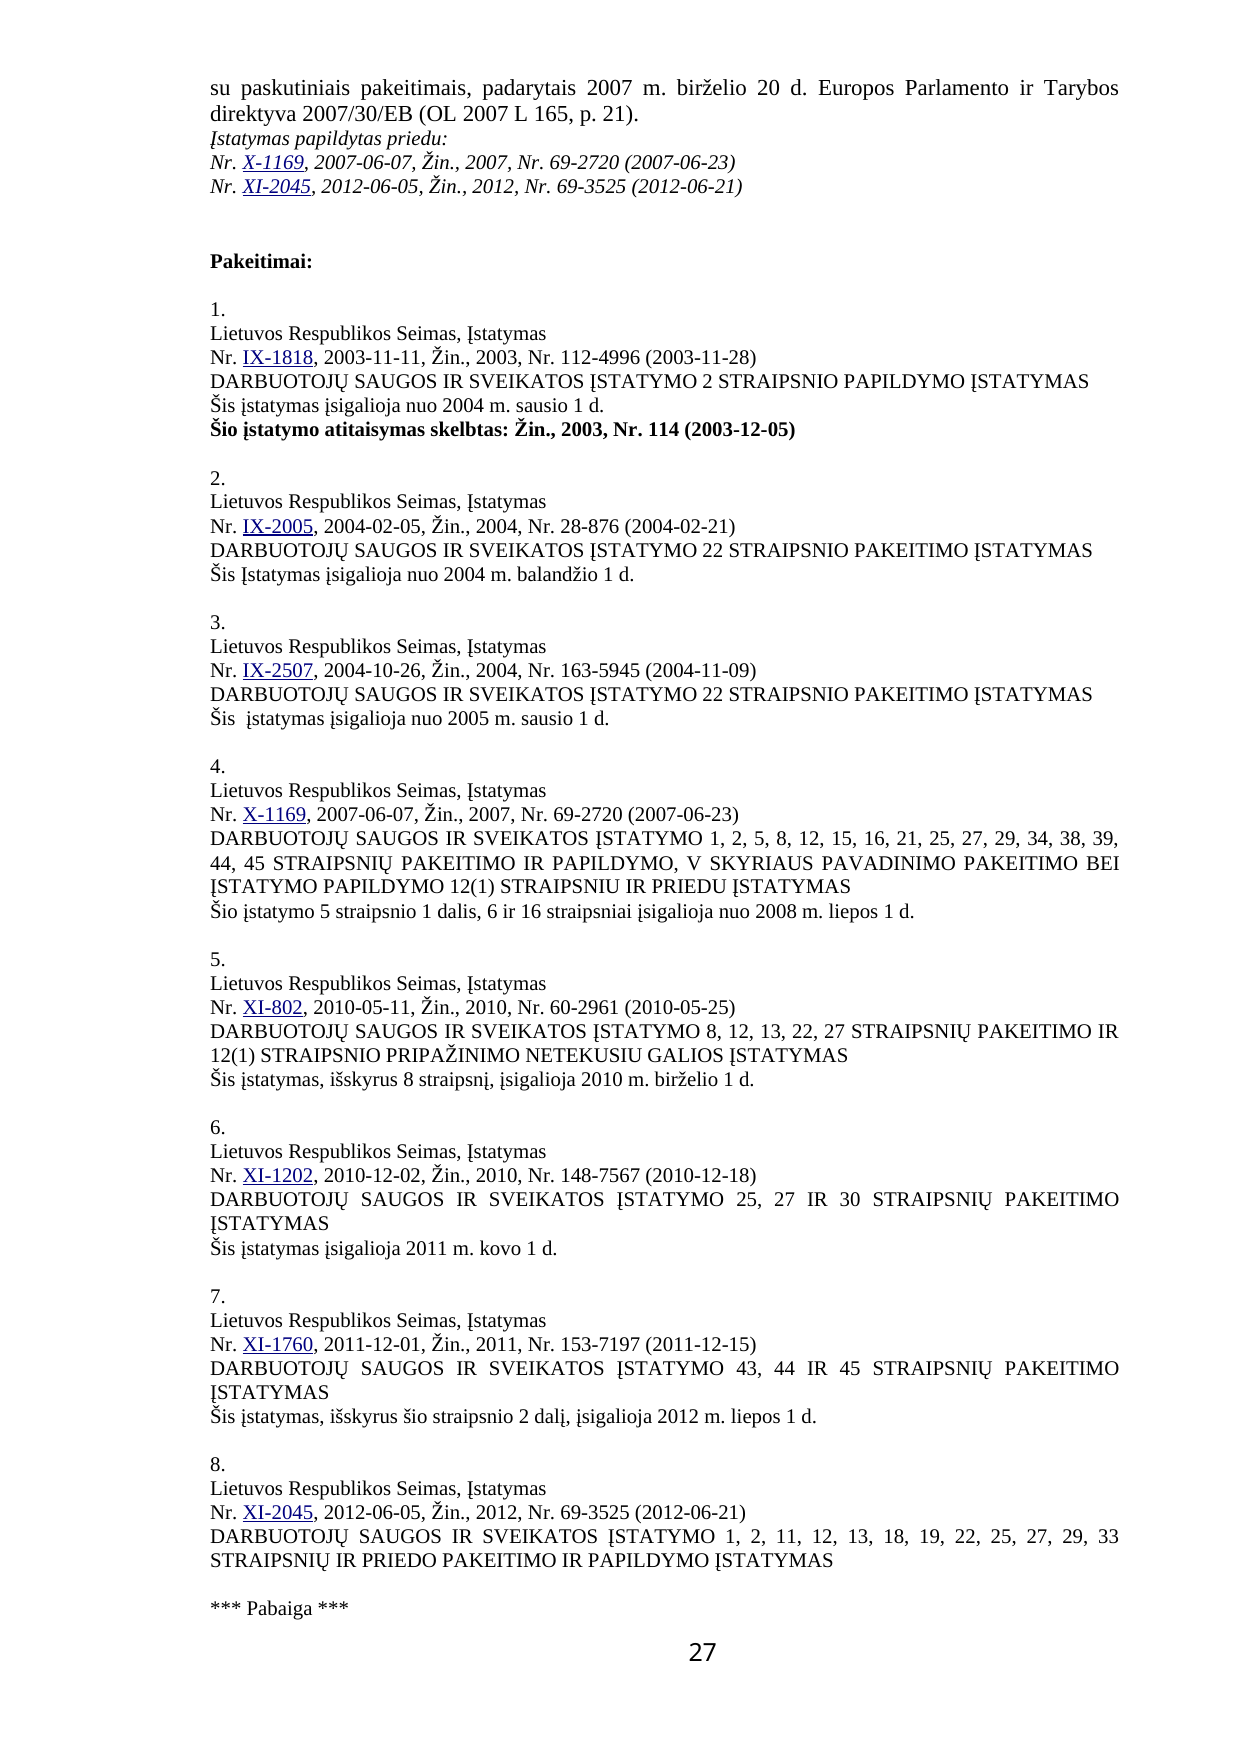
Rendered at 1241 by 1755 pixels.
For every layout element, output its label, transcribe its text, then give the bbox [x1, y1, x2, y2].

text Lietuvos Respublikos Seimas, Įstatymas [210, 1308, 1120, 1332]
text Lietuvos Respublikos Seimas, Įstatymas [210, 634, 1120, 658]
text DARBUOTOJŲ SAUGOS IR SVEIKATOS ĮSTATYMO 22 STRAIPSNIO PAKEITIMO ĮSTATYMAS [210, 538, 1120, 562]
text Nr. XI-2045, 2012-06-05, Žin., 2012, Nr. 69-3525 (2012-06-21) [210, 174, 1120, 198]
text 4. [210, 754, 1120, 778]
text Šio įstatymo atitaisymas skelbtas: Žin., 2003, Nr. 114 (2003-12-05) [210, 417, 1120, 441]
text Lietuvos Respublikos Seimas, Įstatymas [210, 1139, 1120, 1163]
text su paskutiniais pakeitimais, padarytais 2007 m. birželio 20 d. Europos Parlamento ir Tarybos direktyva 2007/30/EB (OL 2007 L 165, p. 21). [210, 73, 1120, 126]
text DARBUOTOJŲ SAUGOS IR SVEIKATOS ĮSTATYMO 43, 44 IR 45 STRAIPSNIŲ PAKEITIMO ĮSTATYMAS [210, 1356, 1120, 1404]
text 6. [210, 1115, 1120, 1139]
text Nr. X-1169, 2007-06-07, Žin., 2007, Nr. 69-2720 (2007-06-23) [210, 150, 1120, 174]
text DARBUOTOJŲ SAUGOS IR SVEIKATOS ĮSTATYMO 25, 27 IR 30 STRAIPSNIŲ PAKEITIMO ĮSTATYMAS [210, 1187, 1120, 1235]
text Šis įstatymas įsigalioja 2011 m. kovo 1 d. [210, 1235, 1120, 1259]
text DARBUOTOJŲ SAUGOS IR SVEIKATOS ĮSTATYMO 2 STRAIPSNIO PAPILDYMO ĮSTATYMAS [210, 369, 1120, 393]
text 2. [210, 465, 1120, 489]
text 3. [210, 610, 1120, 634]
text Pakeitimai: [210, 249, 1120, 273]
text 1. [210, 297, 1120, 321]
text 7. [210, 1283, 1120, 1308]
text Lietuvos Respublikos Seimas, Įstatymas [210, 1476, 1120, 1500]
text Įstatymas papildytas priedu: [210, 126, 1120, 150]
text Nr. IX-1818, 2003-11-11, Žin., 2003, Nr. 112-4996 (2003-11-28) [210, 345, 1120, 369]
text Šis įstatymas, išskyrus šio straipsnio 2 dalį, įsigalioja 2012 m. liepos 1 d. [210, 1404, 1120, 1428]
text Lietuvos Respublikos Seimas, Įstatymas [210, 971, 1120, 995]
text 8. [210, 1452, 1120, 1476]
text Šis įstatymas, išskyrus 8 straipsnį, įsigalioja 2010 m. birželio 1 d. [210, 1067, 1120, 1091]
text Nr. XI-1202, 2010-12-02, Žin., 2010, Nr. 148-7567 (2010-12-18) [210, 1163, 1120, 1187]
text Šis įstatymas įsigalioja nuo 2004 m. sausio 1 d. [210, 393, 1120, 417]
text DARBUOTOJŲ SAUGOS IR SVEIKATOS ĮSTATYMO 1, 2, 11, 12, 13, 18, 19, 22, 25, 27, 29, 33 STRAIPSNIŲ IR PRIEDO PAKEITIMO IR PAPILDYMO ĮSTATYMAS [210, 1524, 1120, 1572]
text Nr. IX-2507, 2004-10-26, Žin., 2004, Nr. 163-5945 (2004-11-09) [210, 658, 1120, 682]
text Lietuvos Respublikos Seimas, Įstatymas [210, 321, 1120, 345]
text Šio įstatymo 5 straipsnio 1 dalis, 6 ir 16 straipsniai įsigalioja nuo 2008 m. liepos 1 d. [210, 898, 1120, 923]
text Lietuvos Respublikos Seimas, Įstatymas [210, 778, 1120, 802]
text DARBUOTOJŲ SAUGOS IR SVEIKATOS ĮSTATYMO 8, 12, 13, 22, 27 STRAIPSNIŲ PAKEITIMO IR 12(1) STRAIPSNIO PRIPAŽINIMO NETEKUSIU GALIOS ĮSTATYMAS [210, 1019, 1120, 1067]
text *** Pabaiga *** [210, 1596, 1120, 1620]
text DARBUOTOJŲ SAUGOS IR SVEIKATOS ĮSTATYMO 1, 2, 5, 8, 12, 15, 16, 21, 25, 27, 29, 34, 38, 39, 44, 45 STRAIPSNIŲ PAKEITIMO IR PAPILDYMO, V SKYRIAUS PAVADINIMO PAKEITIMO BEI ĮSTATYMO PAPILDYMO 12(1) STRAIPSNIU IR PRIEDU ĮSTATYMAS [210, 826, 1120, 898]
text 5. [210, 947, 1120, 971]
text Šis įstatymas įsigalioja nuo 2005 m. sausio 1 d. [210, 706, 1120, 730]
text Lietuvos Respublikos Seimas, Įstatymas [210, 489, 1120, 513]
text Nr. X-1169, 2007-06-07, Žin., 2007, Nr. 69-2720 (2007-06-23) [210, 802, 1120, 826]
text Nr. XI-2045, 2012-06-05, Žin., 2012, Nr. 69-3525 (2012-06-21) [210, 1500, 1120, 1524]
text Nr. IX-2005, 2004-02-05, Žin., 2004, Nr. 28-876 (2004-02-21) [210, 513, 1120, 538]
text DARBUOTOJŲ SAUGOS IR SVEIKATOS ĮSTATYMO 22 STRAIPSNIO PAKEITIMO ĮSTATYMAS [210, 682, 1120, 706]
text Nr. XI-802, 2010-05-11, Žin., 2010, Nr. 60-2961 (2010-05-25) [210, 995, 1120, 1019]
text Nr. XI-1760, 2011-12-01, Žin., 2011, Nr. 153-7197 (2011-12-15) [210, 1332, 1120, 1356]
text Šis Įstatymas įsigalioja nuo 2004 m. balandžio 1 d. [210, 562, 1120, 586]
